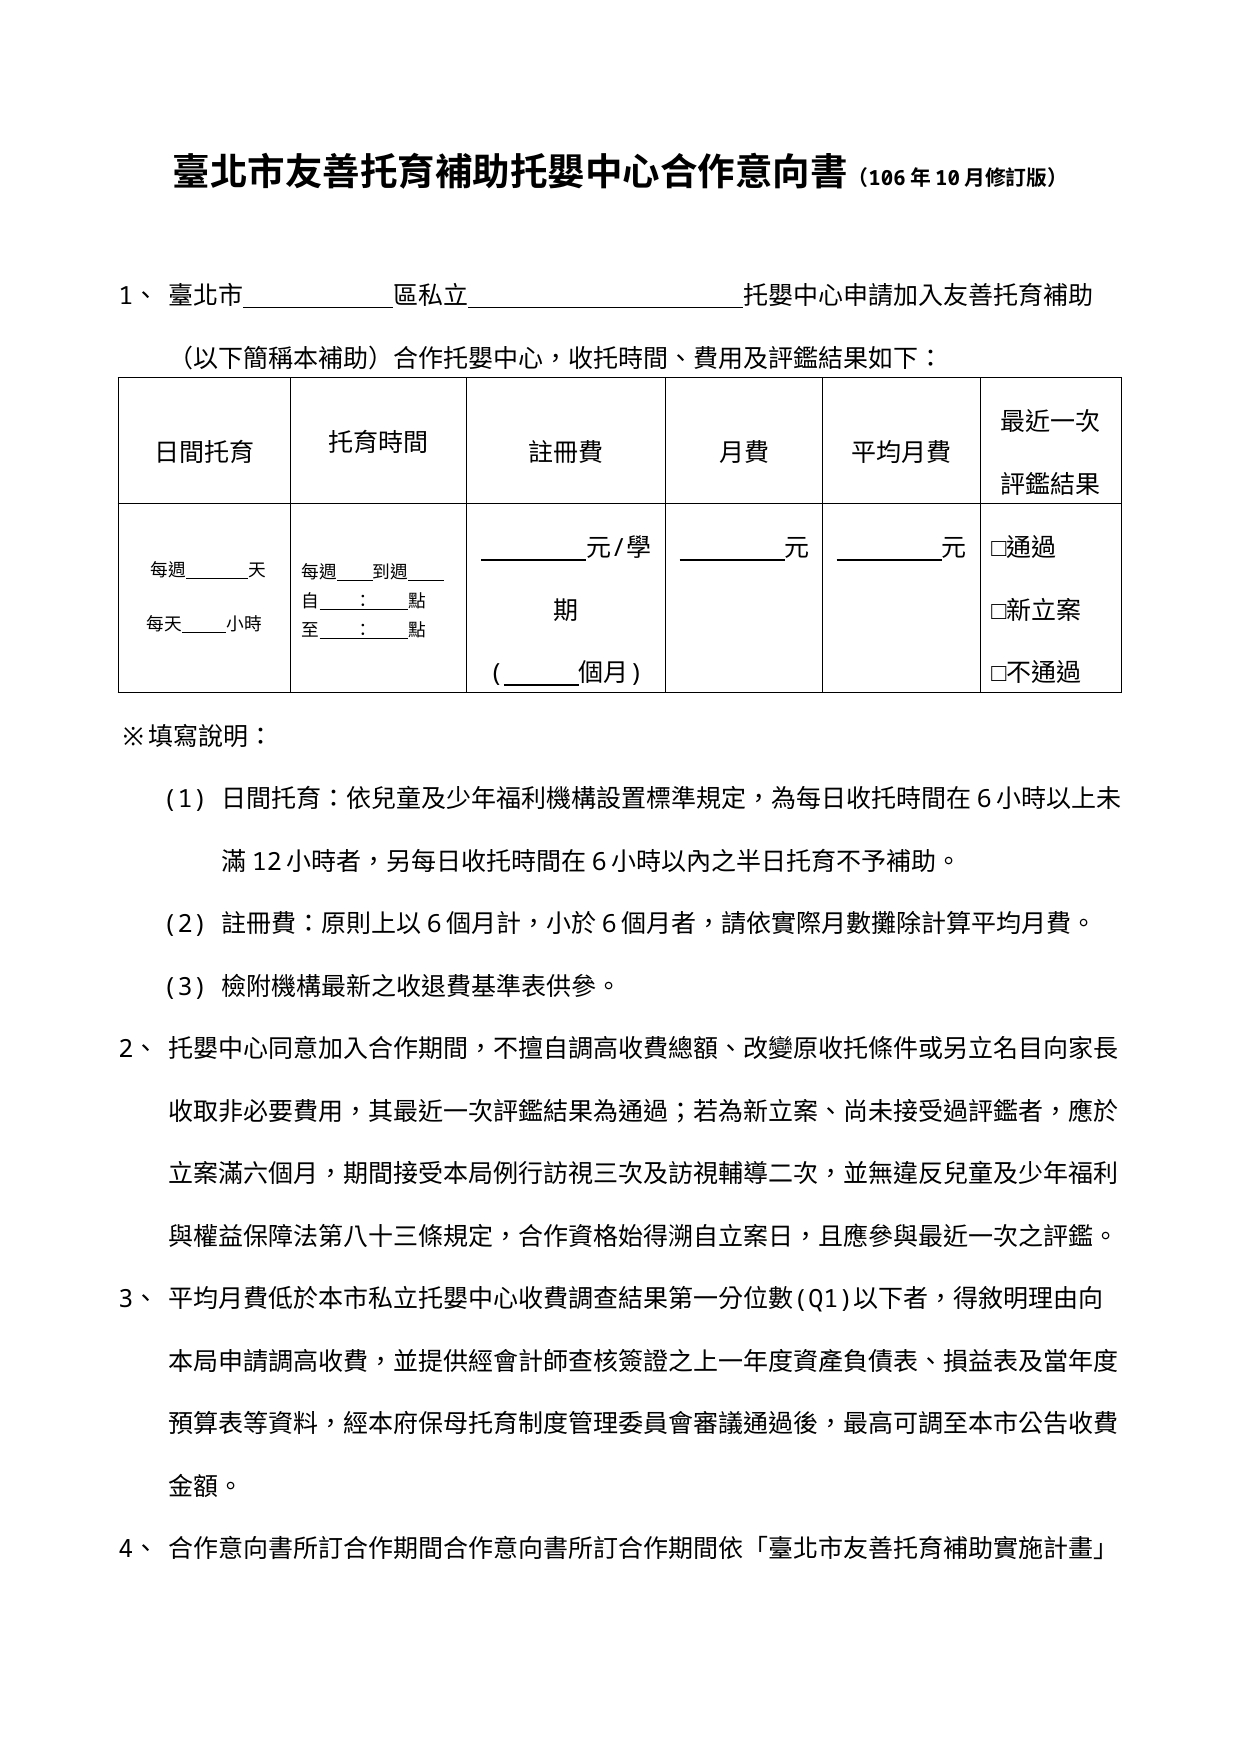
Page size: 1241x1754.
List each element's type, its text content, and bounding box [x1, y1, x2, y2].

table_header 平均月費 [823, 378, 980, 503]
list 檢附機構最新之收退費基準表供參。 [162, 943, 1122, 1005]
list 日間托育：依兒童及少年福利機構設置標準規定，為每日收托時間在6小時以上未滿12小時者，另每日收托時間在6小時以內之半日托育不予補助。 [162, 755, 1122, 880]
table_cell 元 [666, 504, 822, 692]
table_cell 每週 到週 自 ： 點 至 ： 點 [291, 504, 466, 692]
list 註冊費：原則上以6個月計，小於6個月者，請依實際月數攤除計算平均月費。 [162, 880, 1122, 943]
list 托嬰中心同意加入合作期間，不擅自調高收費總額、改變原收托條件或另立名目向家長收取非必要費用，其最近一次評鑑結果為通過；若為新立案、尚未接受過評鑑者，應於立案滿六個月，期間接受本局例行訪視三次及訪視輔導二次，並無違反兒童及少年福利與權益保障法第八十三條規定，合作資格始得溯自立案日，且應參與最近一次之評鑑。 [118, 1005, 1122, 1255]
table_header 月費 [666, 378, 822, 503]
table_cell 元 [823, 504, 980, 692]
table_cell 元/學期 ( 個月) [467, 504, 665, 692]
table_cell □通過 □新立案 □不通過 [981, 504, 1121, 692]
list 平均月費低於本市私立托嬰中心收費調查結果第一分位數(Q1)以下者，得敘明理由向本局申請調高收費，並提供經會計師查核簽證之上一年度資產負債表、損益表及當年度預算表等資料，經本府保母托育制度管理委員會審議通過後，最高可調至本市公告收費金額。 [118, 1255, 1122, 1505]
table_header 日間托育 [119, 378, 290, 503]
table_header 托育時間 [291, 378, 466, 503]
text 臺北市友善托育補助托嬰中心合作意向書（106年10月修訂版） [118, 127, 1122, 189]
table_header 最近一次評鑑結果 [981, 378, 1121, 503]
table_header 註冊費 [467, 378, 665, 503]
list 合作意向書所訂合作期間合作意向書所訂合作期間依「臺北市友善托育補助實施計畫」 [118, 1505, 1122, 1568]
list 臺北市 區私立 托嬰中心申請加入友善托育補助（以下簡稱本補助）合作托嬰中心，收托時間、費用及評鑑結果如下： [118, 252, 1122, 377]
table_cell 每週 天 每天 小時 [119, 504, 290, 692]
text ※填寫說明： [118, 693, 1122, 755]
